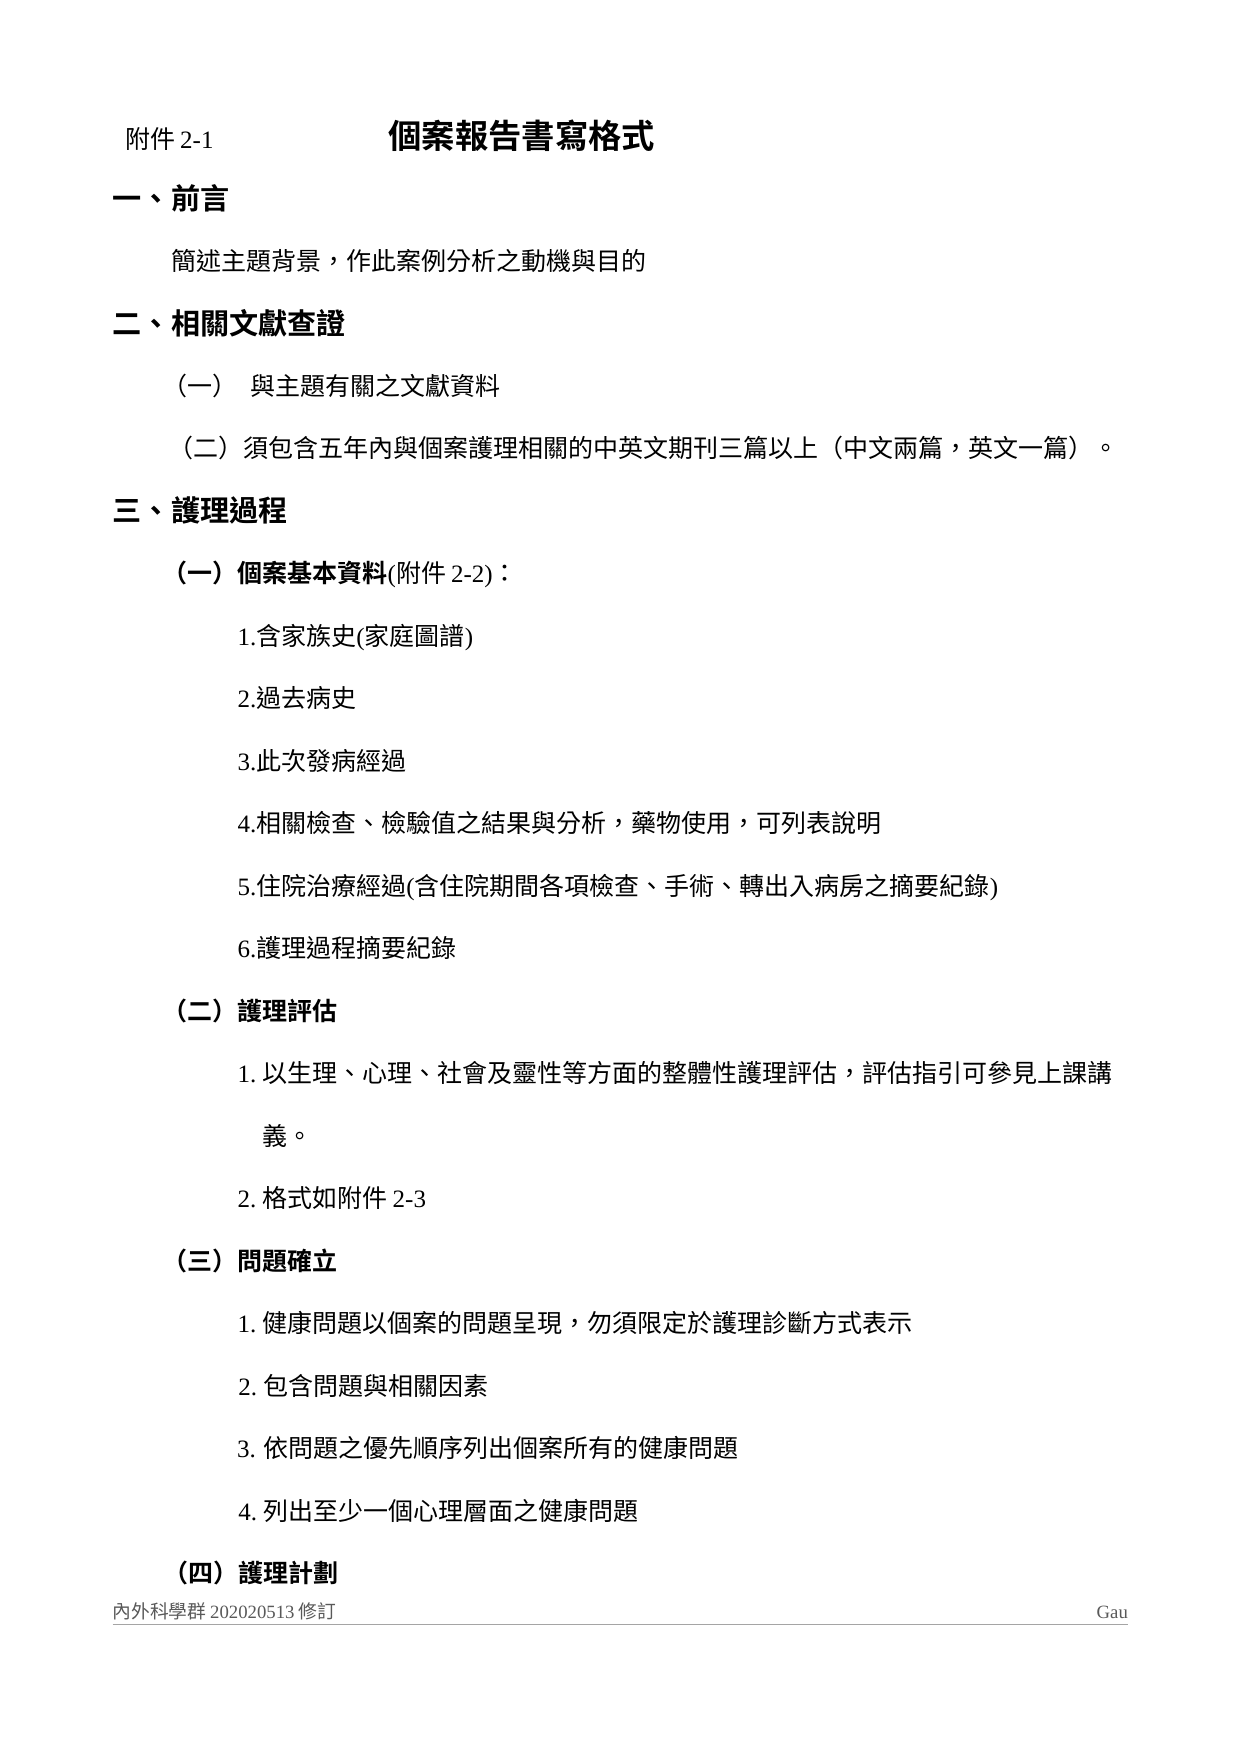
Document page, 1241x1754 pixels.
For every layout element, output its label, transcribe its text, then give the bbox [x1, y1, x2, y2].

text 4.相關檢查、檢驗值之結果與分析，藥物使用，可列表說明 [137, 780, 1128, 842]
text 三、護理過程 [112, 467, 1128, 530]
text 2. 格式如附件2-3 [112, 1155, 1128, 1217]
text （一）個案基本資料(附件2-2)： [112, 530, 1128, 592]
text 1.含家族史(家庭圖譜) [137, 592, 1128, 655]
text （一） 與主題有關之文獻資料 [112, 342, 1128, 405]
text 1. 以生理、心理、社會及靈性等方面的整體性護理評估，評估指引可參見上課講義。 [237, 1030, 1128, 1155]
text （二）護理評估 [137, 967, 1128, 1030]
text 3.此次發病經過 [137, 717, 1128, 780]
text （三）問題確立 [162, 1217, 1128, 1280]
text 5.住院治療經過(含住院期間各項檢查、手術、轉出入病房之摘要紀錄) [137, 842, 1128, 905]
text 3. 依問題之優先順序列出個案所有的健康問題 [157, 1405, 1128, 1467]
text 二、相關文獻查證 [112, 280, 1128, 342]
text 附件2-1 個案報告書寫格式 [112, 92, 1128, 155]
text 6.護理過程摘要紀錄 [137, 905, 1128, 967]
text 2. 包含問題與相關因素 [157, 1342, 1128, 1405]
text 一、前言 簡述主題背景，作此案例分析之動機與目的 [112, 155, 1128, 280]
text 1. 健康問題以個案的問題呈現，勿須限定於護理診斷方式表示 [162, 1280, 1128, 1342]
text （四）護理計劃 [87, 1530, 1128, 1592]
text 4. 列出至少一個心理層面之健康問題 [157, 1467, 1128, 1530]
text 2.過去病史 [137, 655, 1128, 717]
text （二）須包含五年內與個案護理相關的中英文期刊三篇以上（中文兩篇，英文一篇）。 [112, 405, 1128, 467]
